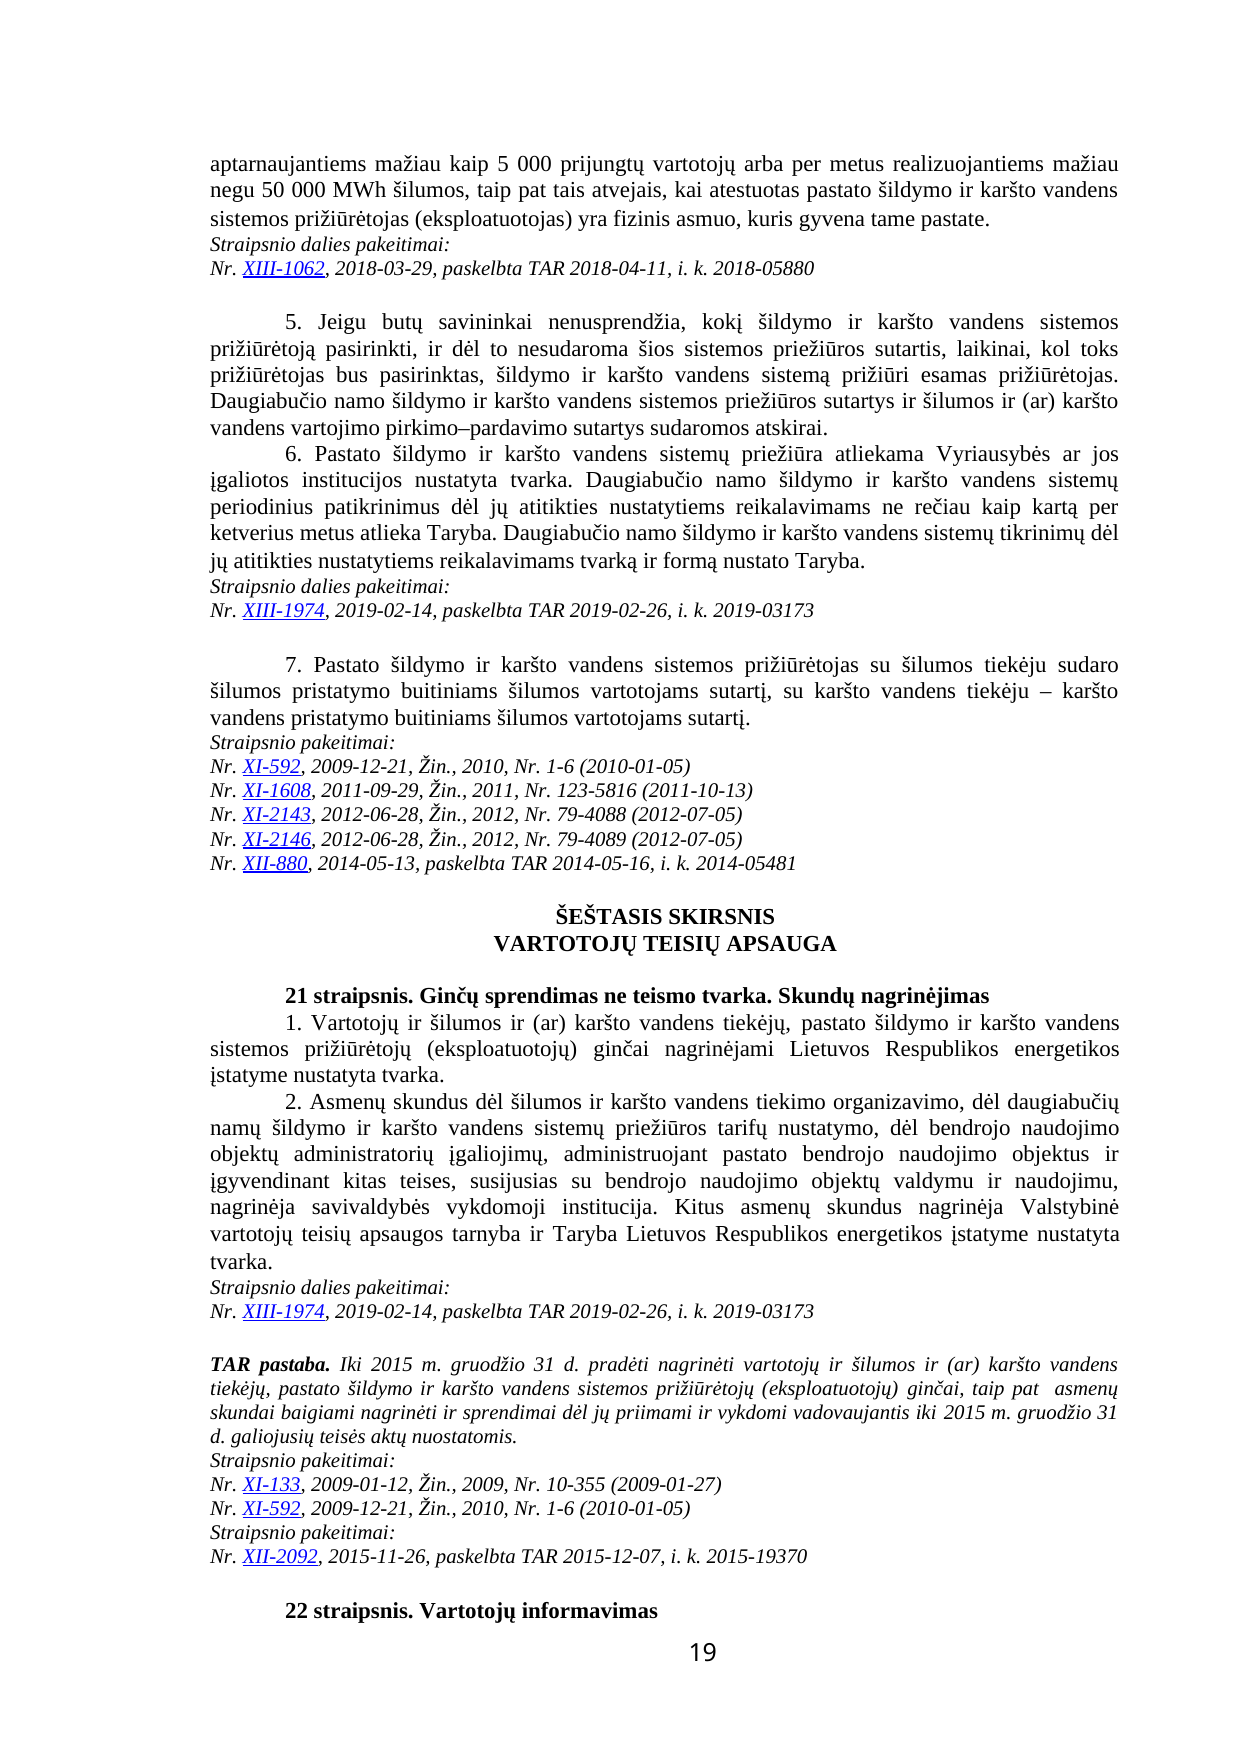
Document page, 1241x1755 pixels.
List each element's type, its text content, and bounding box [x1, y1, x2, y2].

text Nr. XI-592, 2009-12-21, Žin., 2010, Nr. 1-6 (2010-01-05) [210, 1496, 1120, 1520]
text Nr. XI-2143, 2012-06-28, Žin., 2012, Nr. 79-4088 (2012-07-05) [210, 802, 1120, 826]
text Straipsnio dalies pakeitimai: [210, 1275, 1120, 1299]
text Nr. XI-2146, 2012-06-28, Žin., 2012, Nr. 79-4089 (2012-07-05) [210, 826, 1120, 851]
text 5. Jeigu butų savininkai nenusprendžia, kokį šildymo ir karšto vandens sistemos prižiūrėtoją pasirinkti, ir dėl to nesudaroma šios sistemos priežiūros sutartis, laikinai, kol toks prižiūrėtojas bus pasirinktas, šildymo ir karšto vandens sistemą prižiūri esamas prižiūrėtojas. Daugiabučio namo šildymo ir karšto vandens sistemos priežiūros sutartys ir šilumos ir (ar) karšto vandens vartojimo pirkimo–pardavimo sutartys sudaromos atskirai. [210, 308, 1120, 440]
text Nr. XII-2092, 2015-11-26, paskelbta TAR 2015-12-07, i. k. 2015-19370 [210, 1544, 1120, 1568]
text Straipsnio pakeitimai: [210, 730, 1120, 754]
text 21 straipsnis. Ginčų sprendimas ne teismo tvarka. Skundų nagrinėjimas [210, 982, 1120, 1009]
text TAR pastaba. Iki 2015 m. gruodžio 31 d. pradėti nagrinėti vartotojų ir šilumos ir (ar) karšto vandens tiekėjų, pastato šildymo ir karšto vandens sistemos prižiūrėtojų (eksploatuotojų) ginčai, taip pat asmenų skundai baigiami nagrinėti ir sprendimai dėl jų priimami ir vykdomi vadovaujantis iki 2015 m. gruodžio 31 d. galiojusių teisės aktų nuostatomis. [210, 1352, 1120, 1448]
text Straipsnio pakeitimai: [210, 1448, 1120, 1472]
text 6. Pastato šildymo ir karšto vandens sistemų priežiūra atliekama Vyriausybės ar jos įgaliotos institucijos nustatyta tvarka. Daugiabučio namo šildymo ir karšto vandens sistemų periodinius patikrinimus dėl jų atitikties nustatytiems reikalavimams ne rečiau kaip kartą per ketverius metus atlieka Taryba. Daugiabučio namo šildymo ir karšto vandens sistemų tikrinimų dėl jų atitikties nustatytiems reikalavimams tvarką ir formą nustato Taryba. [210, 440, 1120, 574]
text Nr. XIII-1974, 2019-02-14, paskelbta TAR 2019-02-26, i. k. 2019-03173 [210, 1299, 1120, 1323]
text Nr. XI-592, 2009-12-21, Žin., 2010, Nr. 1-6 (2010-01-05) [210, 754, 1120, 778]
text Nr. XIII-1974, 2019-02-14, paskelbta TAR 2019-02-26, i. k. 2019-03173 [210, 598, 1120, 622]
text Straipsnio dalies pakeitimai: [210, 231, 1120, 256]
text VARTOTOJŲ TEISIŲ APSAUGA [210, 930, 1120, 956]
text Nr. XII-880, 2014-05-13, paskelbta TAR 2014-05-16, i. k. 2014-05481 [210, 851, 1120, 874]
text aptarnaujantiems mažiau kaip 5 000 prijungtų vartotojų arba per metus realizuojantiems mažiau negu 50 000 MWh šilumos, taip pat tais atvejais, kai atestuotas pastato šildymo ir karšto vandens sistemos prižiūrėtojas (eksploatuotojas) yra fizinis asmuo, kuris gyvena tame pastate. [210, 150, 1120, 231]
text 22 straipsnis. Vartotojų informavimas [210, 1597, 1120, 1623]
text Straipsnio dalies pakeitimai: [210, 574, 1120, 598]
text ŠEŠTASIS SKIRSNIS [210, 903, 1120, 930]
text Nr. XIII-1062, 2018-03-29, paskelbta TAR 2018-04-11, i. k. 2018-05880 [210, 256, 1120, 279]
text Nr. XI-1608, 2011-09-29, Žin., 2011, Nr. 123-5816 (2011-10-13) [210, 778, 1120, 802]
text 1. Vartotojų ir šilumos ir (ar) karšto vandens tiekėjų, pastato šildymo ir karšto vandens sistemos prižiūrėtojų (eksploatuotojų) ginčai nagrinėjami Lietuvos Respublikos energetikos įstatyme nustatyta tvarka. [210, 1009, 1120, 1088]
text Nr. XI-133, 2009-01-12, Žin., 2009, Nr. 10-355 (2009-01-27) [210, 1472, 1120, 1496]
text 2. Asmenų skundus dėl šilumos ir karšto vandens tiekimo organizavimo, dėl daugiabučių namų šildymo ir karšto vandens sistemų priežiūros tarifų nustatymo, dėl bendrojo naudojimo objektų administratorių įgaliojimų, administruojant pastato bendrojo naudojimo objektus ir įgyvendinant kitas teises, susijusias su bendrojo naudojimo objektų valdymu ir naudojimu, nagrinėja savivaldybės vykdomoji institucija. Kitus asmenų skundus nagrinėja Valstybinė vartotojų teisių apsaugos tarnyba ir Taryba Lietuvos Respublikos energetikos įstatyme nustatyta tvarka. [210, 1088, 1120, 1275]
text Straipsnio pakeitimai: [210, 1520, 1120, 1544]
text 7. Pastato šildymo ir karšto vandens sistemos prižiūrėtojas su šilumos tiekėju sudaro šilumos pristatymo buitiniams šilumos vartotojams sutartį, su karšto vandens tiekėju – karšto vandens pristatymo buitiniams šilumos vartotojams sutartį. [210, 651, 1120, 730]
